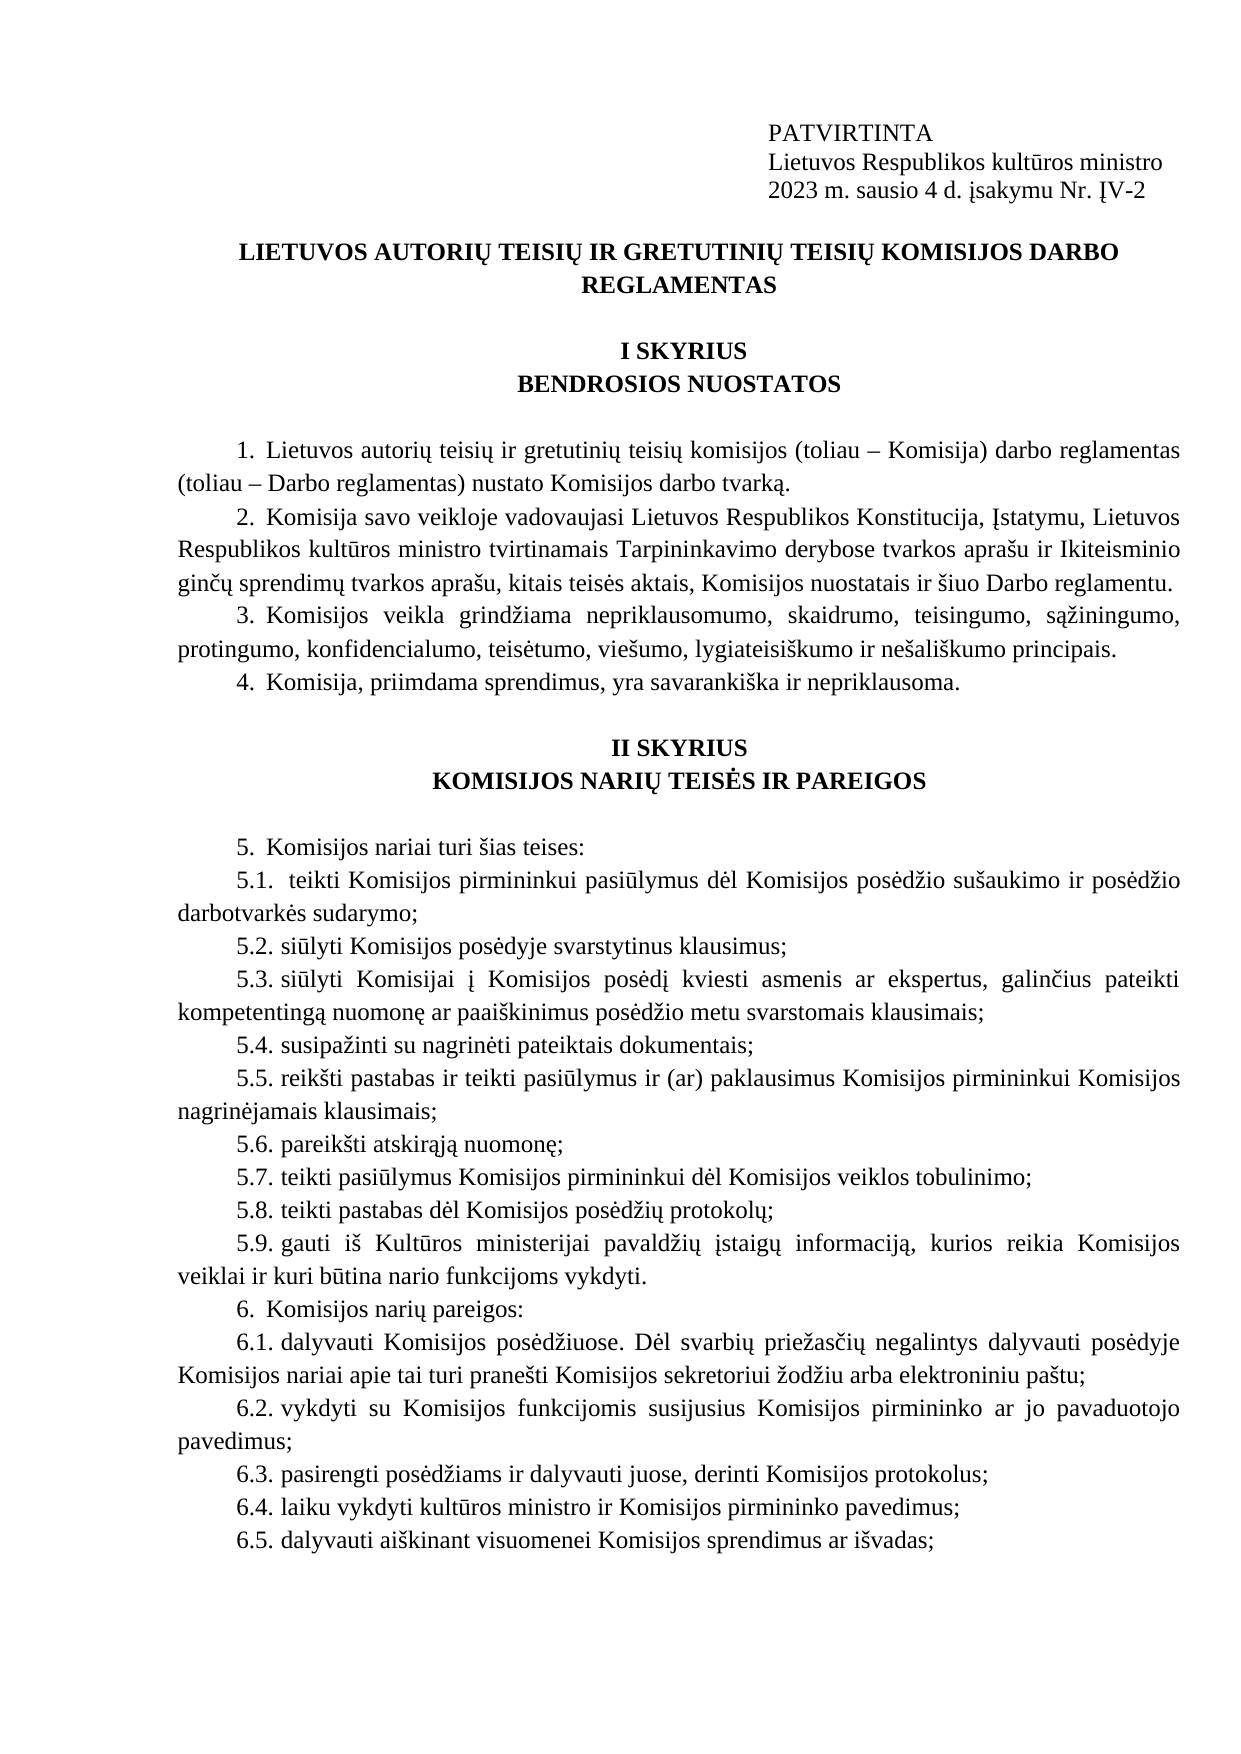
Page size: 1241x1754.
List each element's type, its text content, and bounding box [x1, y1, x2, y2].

text 5.1. teikti Komisijos pirmininkui pasiūlymus dėl Komisijos posėdžio sušaukimo ir posėdžio darbotvarkės sudarymo; [177, 865, 1181, 927]
text PATVIRTINTA [177, 118, 1181, 147]
text 5.6. pareikšti atskirąją nuomonę; [177, 1129, 1181, 1158]
text 5.7. teikti pasiūlymus Komisijos pirmininkui dėl Komisijos veiklos tobulinimo; [177, 1162, 1181, 1191]
text 2. Komisija savo veikloje vadovaujasi Lietuvos Respublikos Konstitucija, Įstatymu, Lietuvos Respublikos kultūros ministro tvirtinamais Tarpininkavimo derybose tvarkos aprašu ir Ikiteisminio ginčų sprendimų tvarkos aprašu, kitais teisės aktais, Komisijos nuostatais ir šiuo Darbo reglamentu. [177, 502, 1181, 596]
text 5.2. siūlyti Komisijos posėdyje svarstytinus klausimus; [177, 931, 1181, 959]
text 6.2. vykdyti su Komisijos funkcijomis susijusius Komisijos pirmininko ar jo pavaduotojo pavedimus; [177, 1393, 1181, 1455]
text 5.9. gauti iš Kultūros ministerijai pavaldžių įstaigų informaciją, kurios reikia Komisijos veiklai ir kuri būtina nario funkcijoms vykdyti. [177, 1228, 1181, 1290]
text II SKYRIUS [177, 733, 1181, 761]
text 6.4. laiku vykdyti kultūros ministro ir Komisijos pirmininko pavedimus; [177, 1492, 1181, 1521]
text Lietuvos Respublikos kultūros ministro [768, 147, 1181, 176]
text 5.5. reikšti pastabas ir teikti pasiūlymus ir (ar) paklausimus Komisijos pirmininkui Komisijos nagrinėjamais klausimais; [177, 1063, 1181, 1125]
text 6.5. dalyvauti aiškinant visuomenei Komisijos sprendimus ar išvadas; [177, 1525, 1181, 1554]
text 1. Lietuvos autorių teisių ir gretutinių teisių komisijos (toliau – Komisija) darbo reglamentas (toliau – Darbo reglamentas) nustato Komisijos darbo tvarką. [177, 436, 1181, 497]
text 6. Komisijos narių pareigos: [177, 1294, 1181, 1323]
text KOMISIJOS NARIŲ TEISĖS IR PAREIGOS [177, 766, 1181, 794]
text I SKYRIUS [177, 336, 1181, 365]
text LIETUVOS AUTORIŲ TEISIŲ IR GRETUTINIŲ TEISIŲ KOMISIJOS DARBO REGLAMENTAS [177, 237, 1181, 299]
text 3. Komisijos veikla grindžiama nepriklausomumo, skaidrumo, teisingumo, sąžiningumo, protingumo, konfidencialumo, teisėtumo, viešumo, lygiateisiškumo ir nešališkumo principais. [177, 601, 1181, 662]
text 4. Komisija, priimdama sprendimus, yra savarankiška ir nepriklausoma. [177, 667, 1181, 695]
text 5.4. susipažinti su nagrinėti pateiktais dokumentais; [177, 1030, 1181, 1059]
text 2023 m. sausio 4 d. įsakymu Nr. ĮV-2 [768, 176, 1181, 204]
text 5. Komisijos nariai turi šias teises: [177, 832, 1181, 861]
text 6.3. pasirengti posėdžiams ir dalyvauti juose, derinti Komisijos protokolus; [177, 1459, 1181, 1488]
text BENDROSIOS NUOSTATOS [177, 369, 1181, 398]
text 6.1. dalyvauti Komisijos posėdžiuose. Dėl svarbių priežasčių negalintys dalyvauti posėdyje Komisijos nariai apie tai turi pranešti Komisijos sekretoriui žodžiu arba elektroniniu paštu; [177, 1327, 1181, 1389]
text 5.8. teikti pastabas dėl Komisijos posėdžių protokolų; [177, 1195, 1181, 1224]
text 5.3. siūlyti Komisijai į Komisijos posėdį kviesti asmenis ar ekspertus, galinčius pateikti kompetentingą nuomonę ar paaiškinimus posėdžio metu svarstomais klausimais; [177, 964, 1181, 1026]
